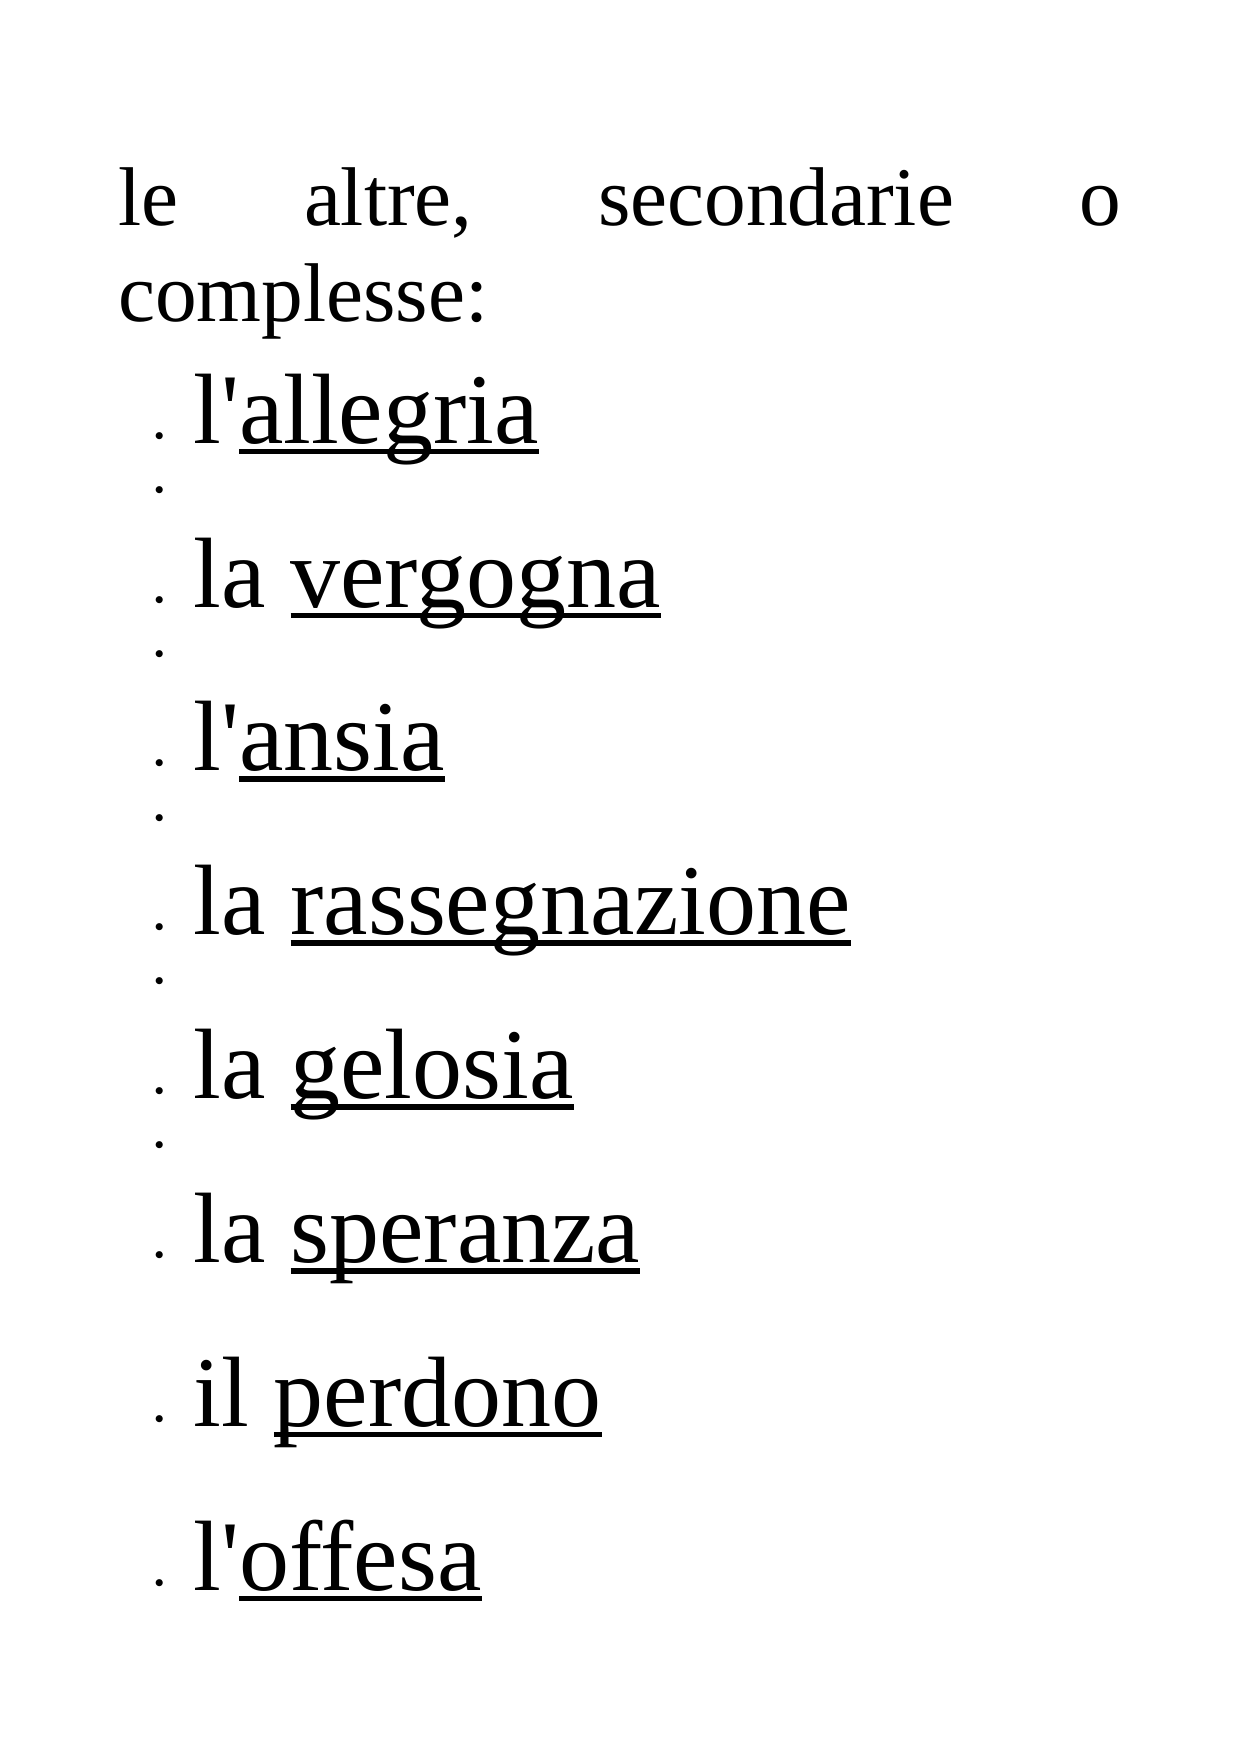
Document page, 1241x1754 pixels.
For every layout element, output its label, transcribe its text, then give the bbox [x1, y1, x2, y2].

list l'ansia [156, 677, 1122, 792]
text le altre, secondarie o complesse: [118, 148, 1122, 339]
list la rassegnazione [156, 841, 1122, 956]
list la vergogna [156, 513, 1122, 628]
list il perdono [156, 1333, 1122, 1448]
list la gelosia [156, 1005, 1122, 1120]
list la speranza [156, 1169, 1122, 1284]
list l'allegria [156, 350, 1122, 465]
list l'offesa [156, 1497, 1122, 1612]
